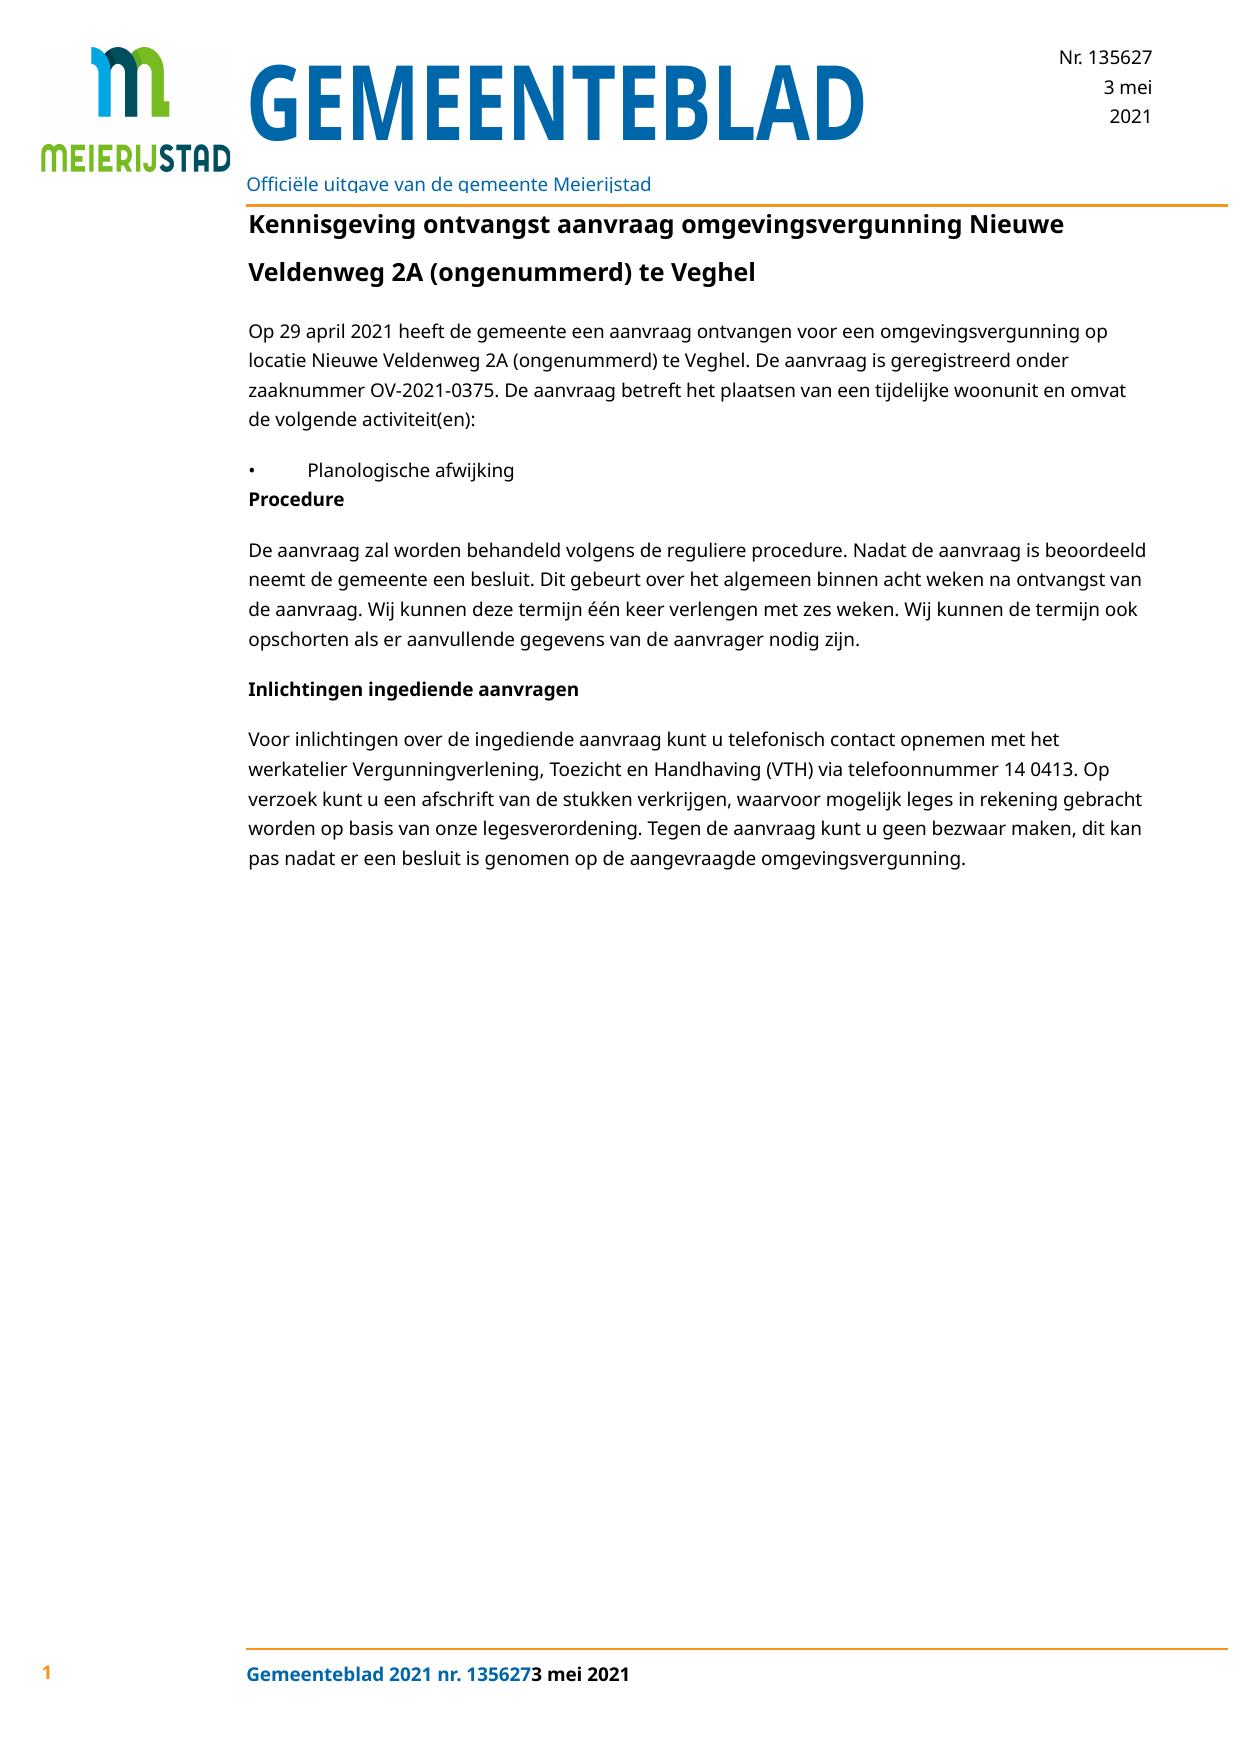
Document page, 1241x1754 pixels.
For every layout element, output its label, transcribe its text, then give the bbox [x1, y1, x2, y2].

text De aanvraag zal worden behandeld volgens de reguliere procedure. Nadat de aanvraag is beoordeeld neemt de gemeente een besluit. Dit gebeurt over het algemeen binnen acht weken na ontvangst van de aanvraag. Wij kunnen deze termijn één keer verlengen met zes weken. Wij kunnen de termijn ook opschorten als er aanvullende gegevens van de aanvrager nodig zijn. [248, 537, 1152, 652]
text Kennisgeving ontvangst aanvraag omgevingsvergunning Nieuwe Veldenweg 2A (ongenummerd) te Veghel [248, 207, 1152, 288]
text Procedure [248, 487, 1152, 512]
text Inlichtingen ingediende aanvragen [248, 676, 1152, 702]
list Planologische afwijking [248, 457, 1152, 483]
picture [41, 47, 231, 172]
text Voor inlichtingen over de ingediende aanvraag kunt u telefonisch contact opnemen met het werkatelier Vergunningverlening, Toezicht en Handhaving (VTH) via telefoonnummer 14 0413. Op verzoek kunt u een afschrift van de stukken verkrijgen, waarvoor mogelijk leges in rekening gebracht worden op basis van onze legesverordening. Tegen de aanvraag kunt u geen bezwaar maken, dit kan pas nadat er een besluit is genomen op de aangevraagde omgevingsvergunning. [248, 727, 1152, 871]
text Op 29 april 2021 heeft de gemeente een aanvraag ontvangen voor een omgevingsvergunning op locatie Nieuwe Veldenweg 2A (ongenummerd) te Veghel. De aanvraag is geregistreerd onder zaaknummer OV-2021-0375. De aanvraag betreft het plaatsen van een tijdelijke woonunit en omvat de volgende activiteit(en): [248, 318, 1152, 432]
